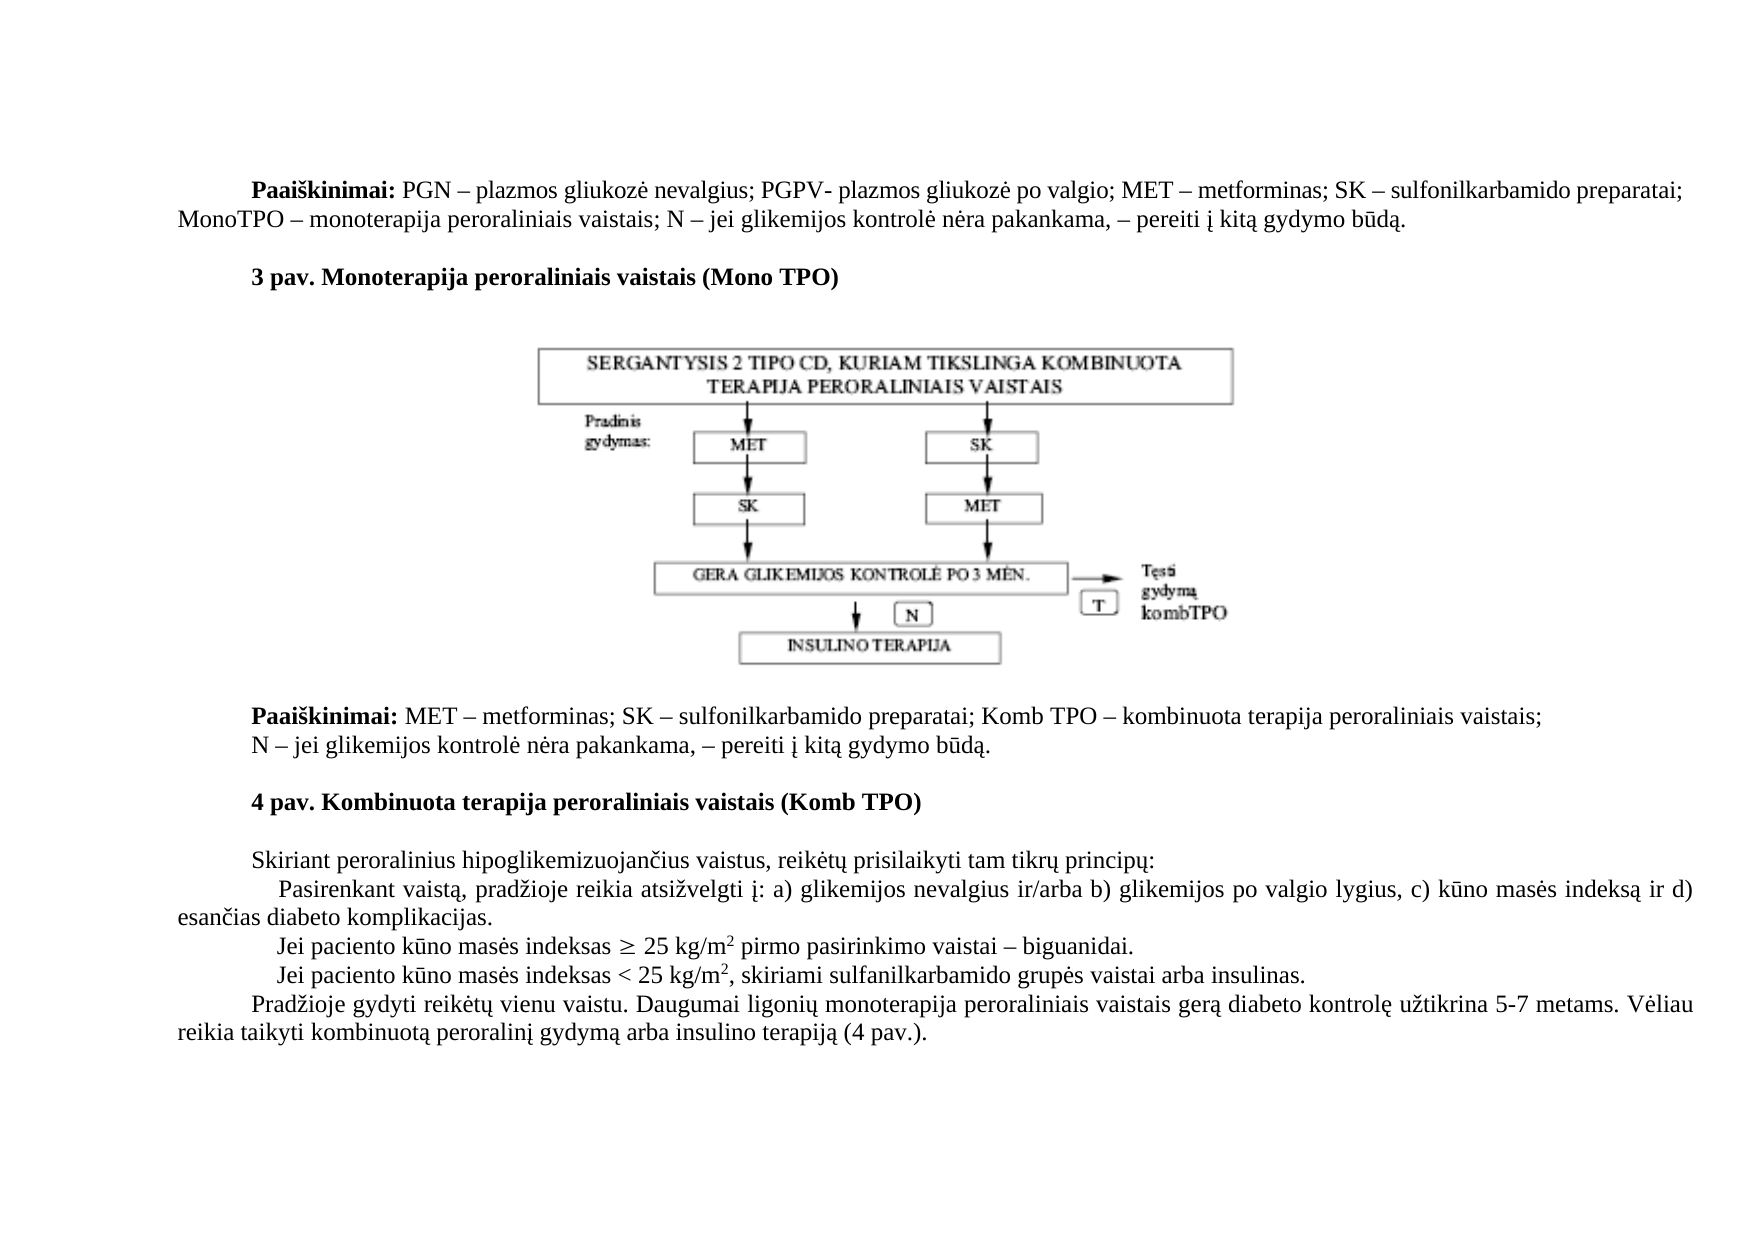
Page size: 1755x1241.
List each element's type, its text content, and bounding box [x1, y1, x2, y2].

text Skiriant peroralinius hipoglikemizuojančius vaistus, reikėtų prisilaikyti tam tikrų principų: [177, 845, 1695, 874]
text Pradžioje gydyti reikėtų vienu vaistu. Daugumai ligonių monoterapija peroraliniais vaistais gerą diabeto kontrolę užtikrina 5-7 metams. Vėliau reikia taikyti kombinuotą peroralinį gydymą arba insulino terapiją (4 pav.). [177, 989, 1695, 1046]
text 3 pav. Monoterapija peroraliniais vaistais (Mono TPO) [177, 262, 1695, 291]
text  Jei paciento kūno masės indeksas  25 kg/m2 pirmo pasirinkimo vaistai – biguanidai. [177, 931, 1695, 960]
text Paaiškinimai: PGN – plazmos gliukozė nevalgius; PGPV- plazmos gliukozė po valgio; MET – metforminas; SK – sulfonilkarbamido preparatai; MonoTPO – monoterapija peroraliniais vaistais; N – jei glikemijos kontrolė nėra pakankama, – pereiti į kitą gydymo būdą. [177, 176, 1695, 233]
text  Jei paciento kūno masės indeksas < 25 kg/m2, skiriami sulfanilkarbamido grupės vaistai arba insulinas. [177, 960, 1695, 989]
text 4 pav. Kombinuota terapija peroraliniais vaistais (Komb TPO) [177, 787, 1695, 816]
text N – jei glikemijos kontrolė nėra pakankama, – pereiti į kitą gydymo būdą. [177, 730, 1695, 759]
text  Pasirenkant vaistą, pradžioje reikia atsižvelgti į: a) glikemijos nevalgius ir/arba b) glikemijos po valgio lygius, c) kūno masės indeksą ir d) esančias diabeto komplikacijas. [177, 874, 1695, 931]
text Paaiškinimai: MET – metforminas; SK – sulfonilkarbamido preparatai; Komb TPO – kombinuota terapija peroraliniais vaistais; [177, 701, 1695, 730]
